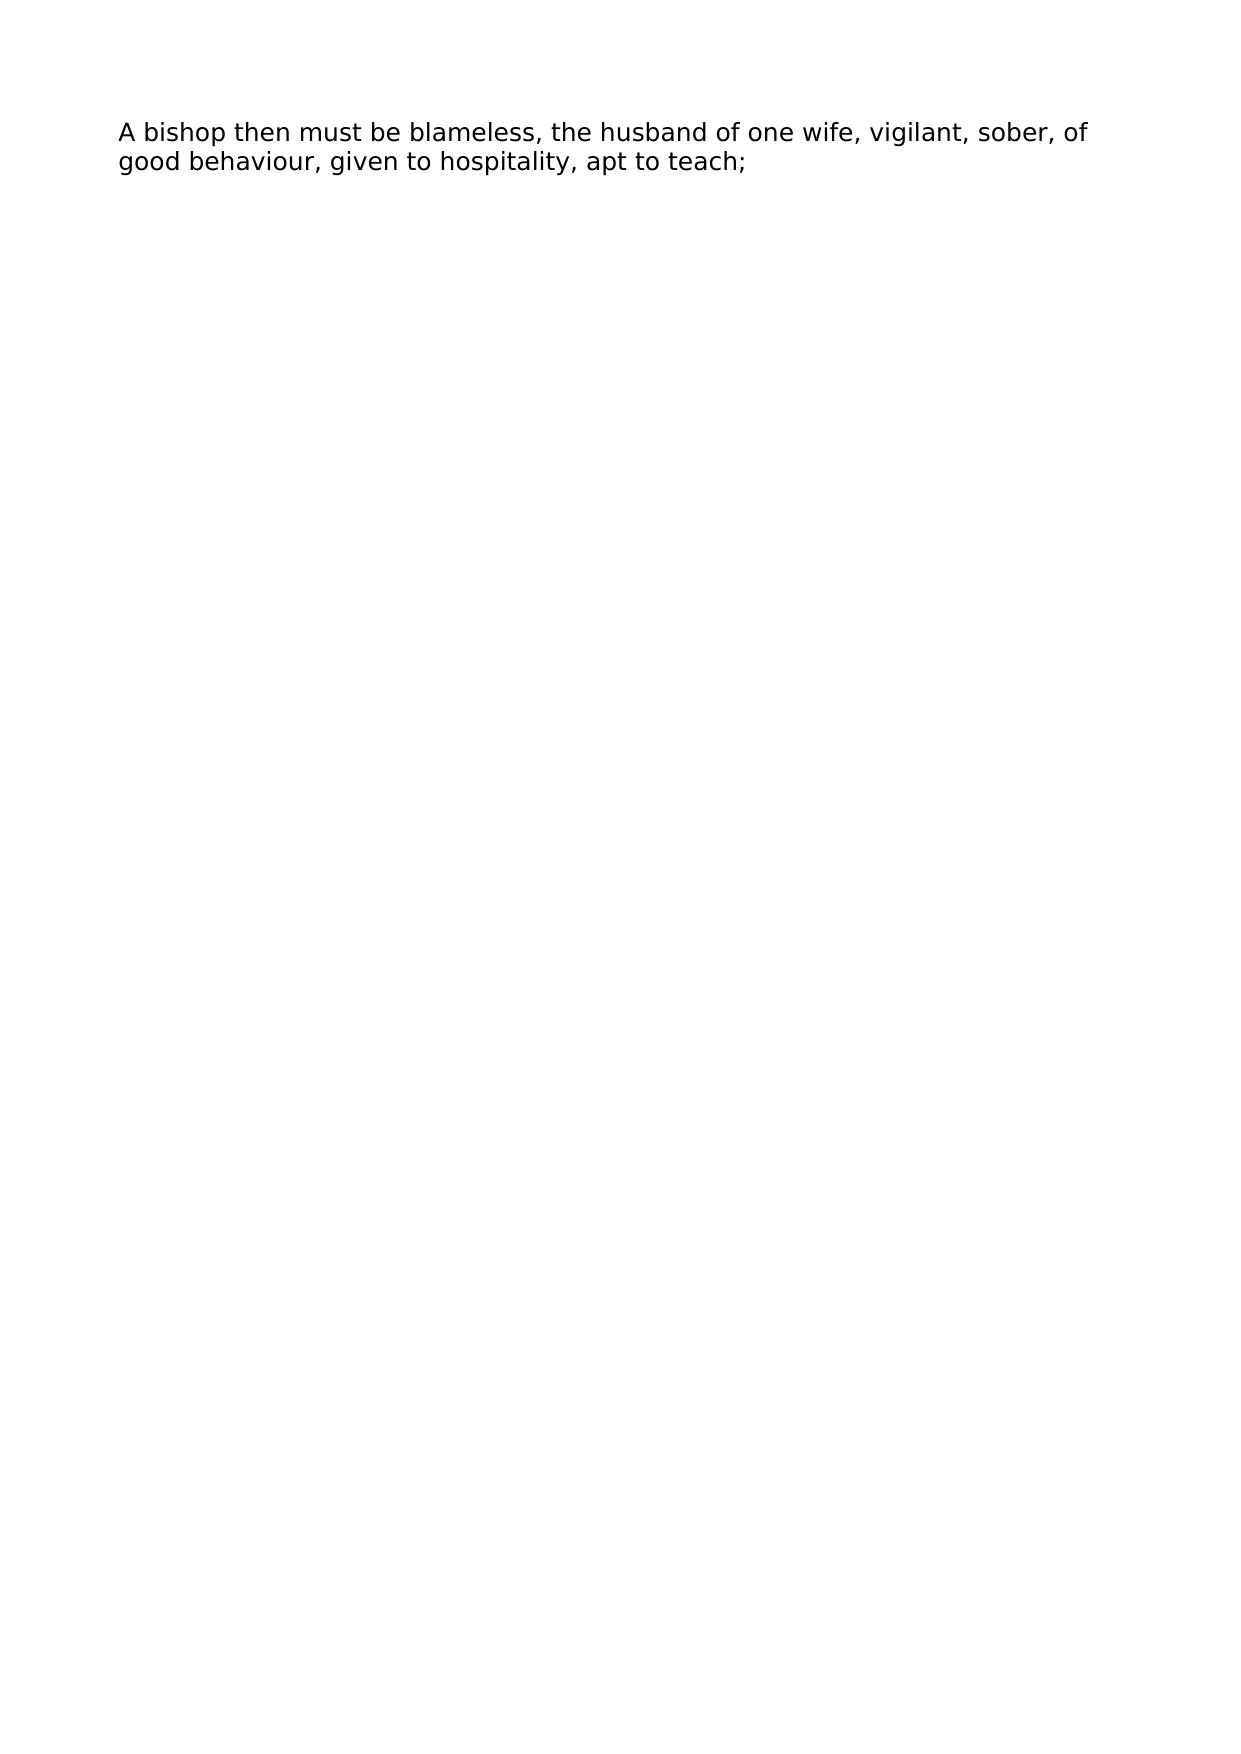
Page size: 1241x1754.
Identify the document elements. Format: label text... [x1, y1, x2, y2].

text A bishop then must be blameless, the husband of one wife, vigilant, sober, of good behaviour, given to hospitality, apt to teach; [118, 118, 1122, 176]
